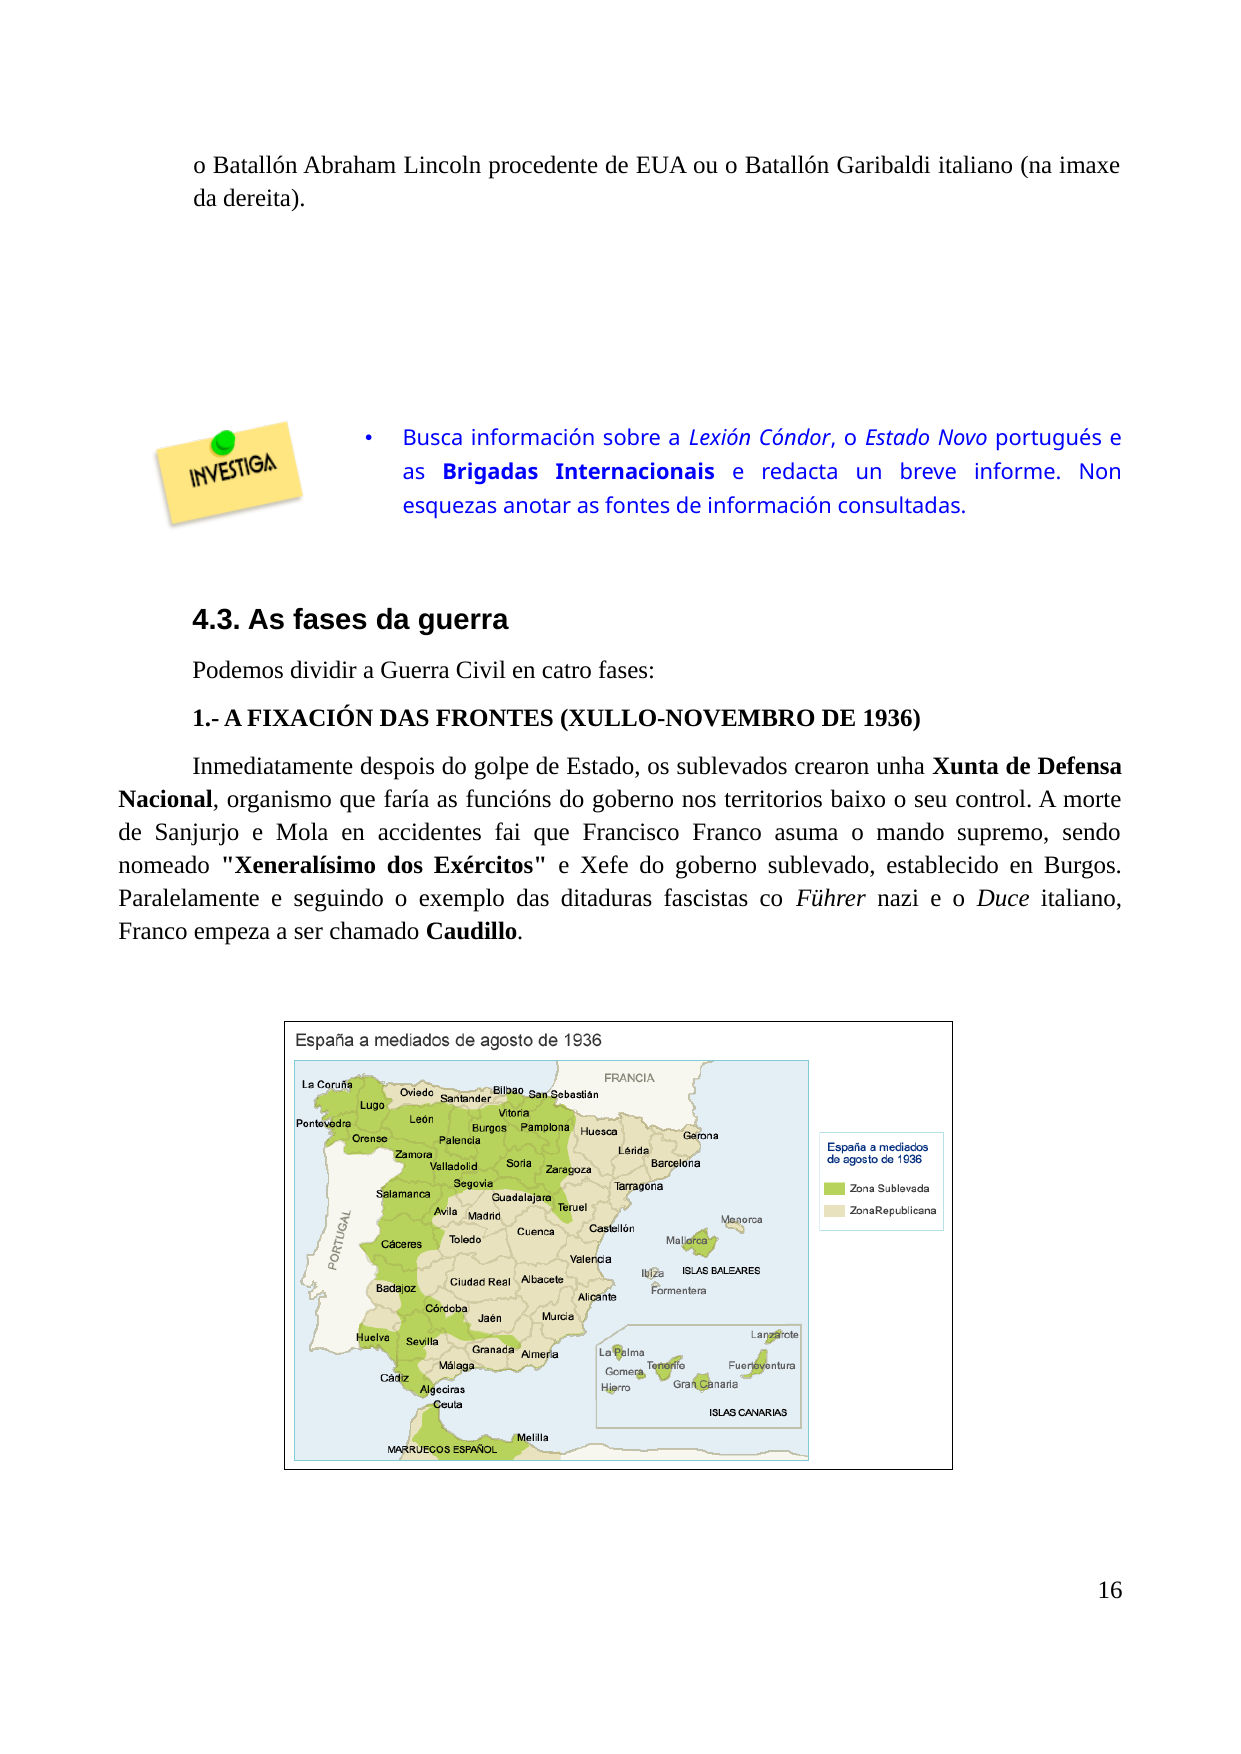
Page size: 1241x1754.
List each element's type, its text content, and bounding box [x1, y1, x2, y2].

list o Batallón Abraham Lincoln procedente de EUA ou o Batallón Garibaldi italiano (na imaxe da dereita). [156, 150, 1122, 212]
text Inmediatamente despois do golpe de Estado, os sublevados crearon unha Xunta de Defensa Nacional, organismo que faría as funcións do goberno nos territorios baixo o seu control. A morte de Sanjurjo e Mola en accidentes fai que Francisco Franco asuma o mando supremo, sendo nomeado "Xeneralísimo dos Exércitos" e Xefe do goberno sublevado, establecido en Burgos. Paralelamente e seguindo o exemplo das ditaduras fascistas co Führer nazi e o Duce italiano, Franco empeza a ser chamado Caudillo. [118, 751, 1122, 945]
list Busca información sobre a Lexión Cóndor, o Estado Novo portugués e as Brigadas Internacionais e redacta un breve informe. Non esquezas anotar as fontes de información consultadas. [316, 422, 1122, 520]
text 4.3. As fases da guerra [118, 602, 1122, 635]
picture [285, 1022, 952, 1469]
text 1.- A FIXACIÓN DAS FRONTES (XULLO-NOVEMBRO DE 1936) [118, 703, 1122, 732]
text Podemos dividir a Guerra Civil en catro fases: [118, 655, 1122, 684]
picture [140, 415, 316, 538]
